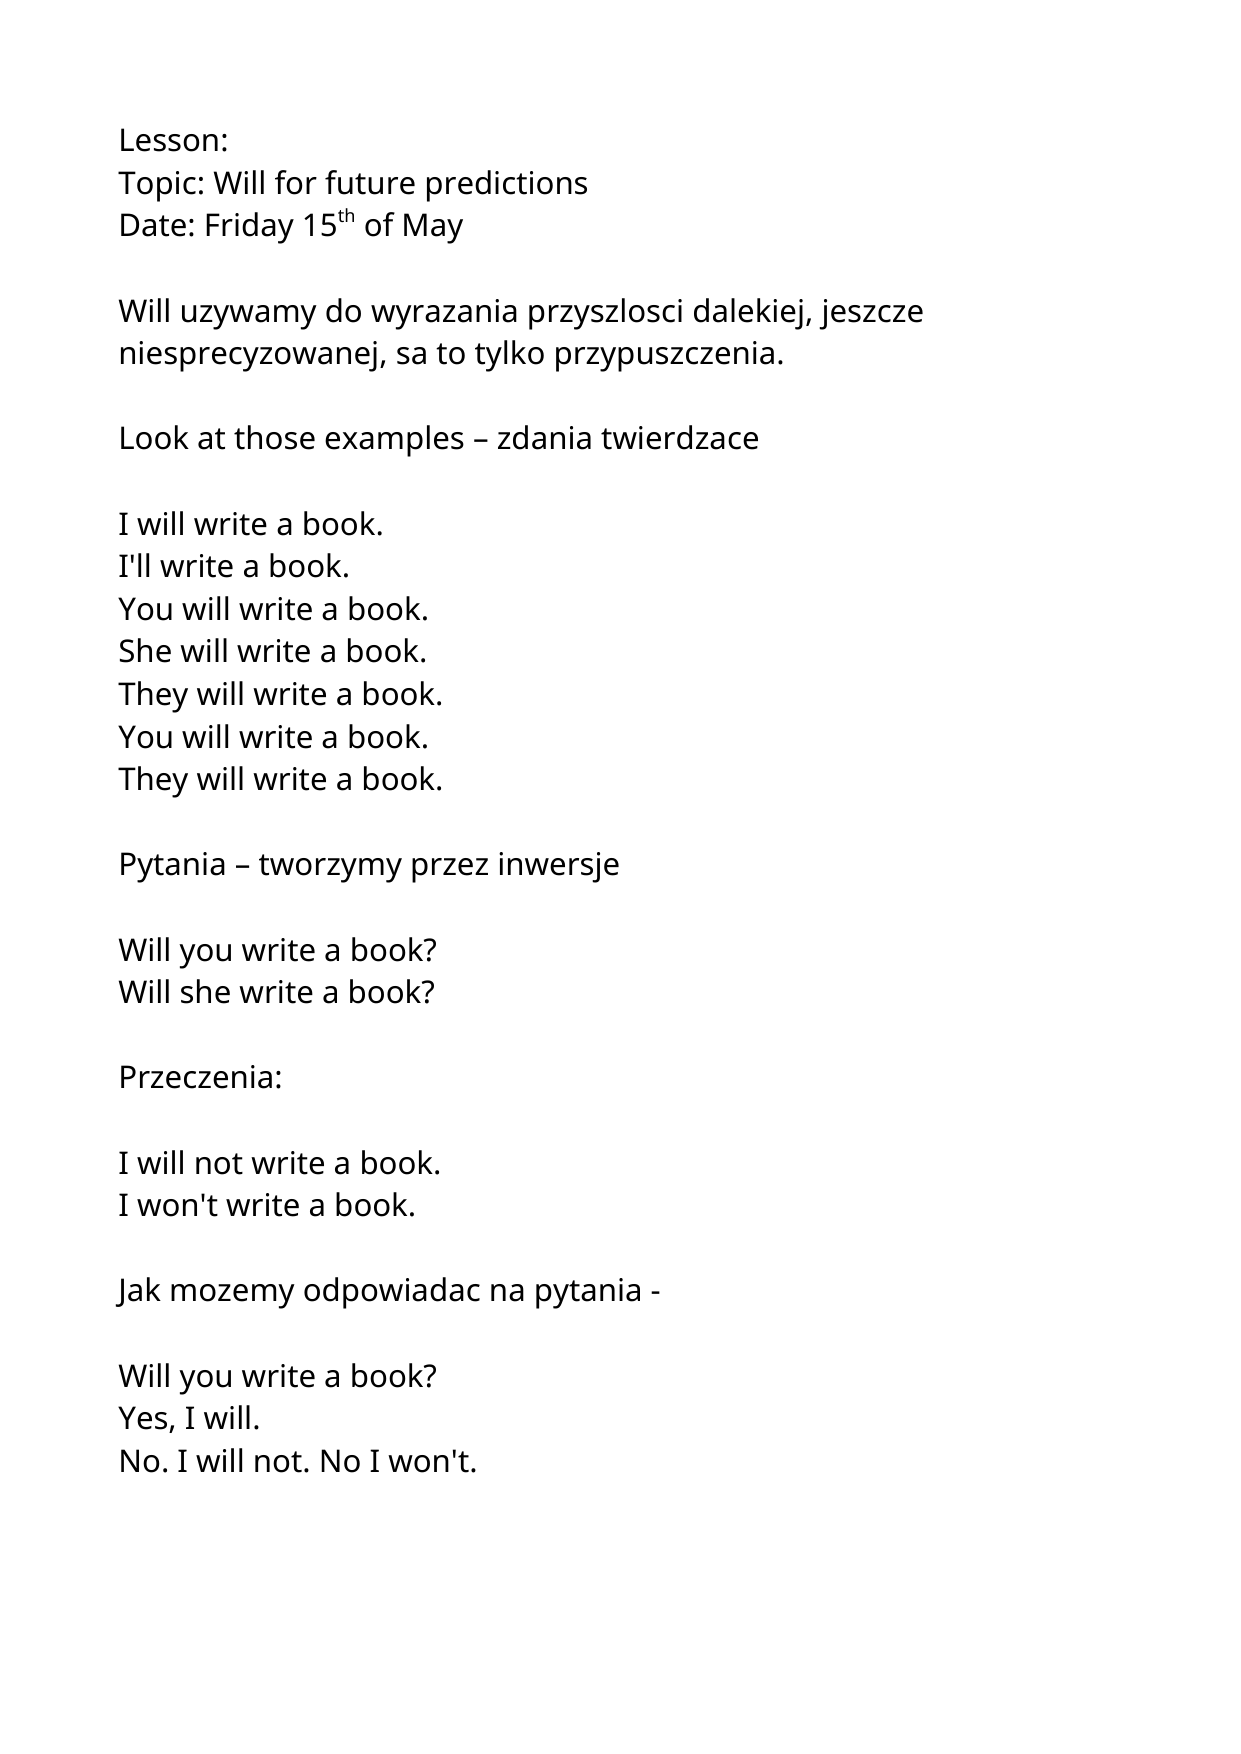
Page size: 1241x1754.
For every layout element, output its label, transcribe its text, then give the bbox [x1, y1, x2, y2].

text Przeczenia: [118, 1055, 1122, 1098]
text I will not write a book. [118, 1141, 1122, 1183]
text Pytania – tworzymy przez inwersje [118, 842, 1122, 885]
text Date: Friday 15th of May [118, 203, 1122, 246]
text Look at those examples – zdania twierdzace [118, 416, 1122, 459]
text Yes, I will. [118, 1396, 1122, 1439]
text Will uzywamy do wyrazania przyszlosci dalekiej, jeszcze niesprecyzowanej, sa to tylko przypuszczenia. [118, 288, 1122, 374]
text Will you write a book? [118, 1354, 1122, 1396]
text Lesson: [118, 118, 1122, 161]
text You will write a book. [118, 587, 1122, 629]
text Will she write a book? [118, 970, 1122, 1013]
text Jak mozemy odpowiadac na pytania - [118, 1268, 1122, 1311]
text Will you write a book? [118, 928, 1122, 970]
text I'll write a book. [118, 544, 1122, 587]
text No. I will not. No I won't. [118, 1439, 1122, 1481]
text I will write a book. [118, 502, 1122, 544]
text They will write a book. [118, 672, 1122, 714]
text Topic: Will for future predictions [118, 161, 1122, 203]
text I won't write a book. [118, 1183, 1122, 1226]
text They will write a book. [118, 757, 1122, 800]
text She will write a book. [118, 629, 1122, 672]
text You will write a book. [118, 714, 1122, 757]
